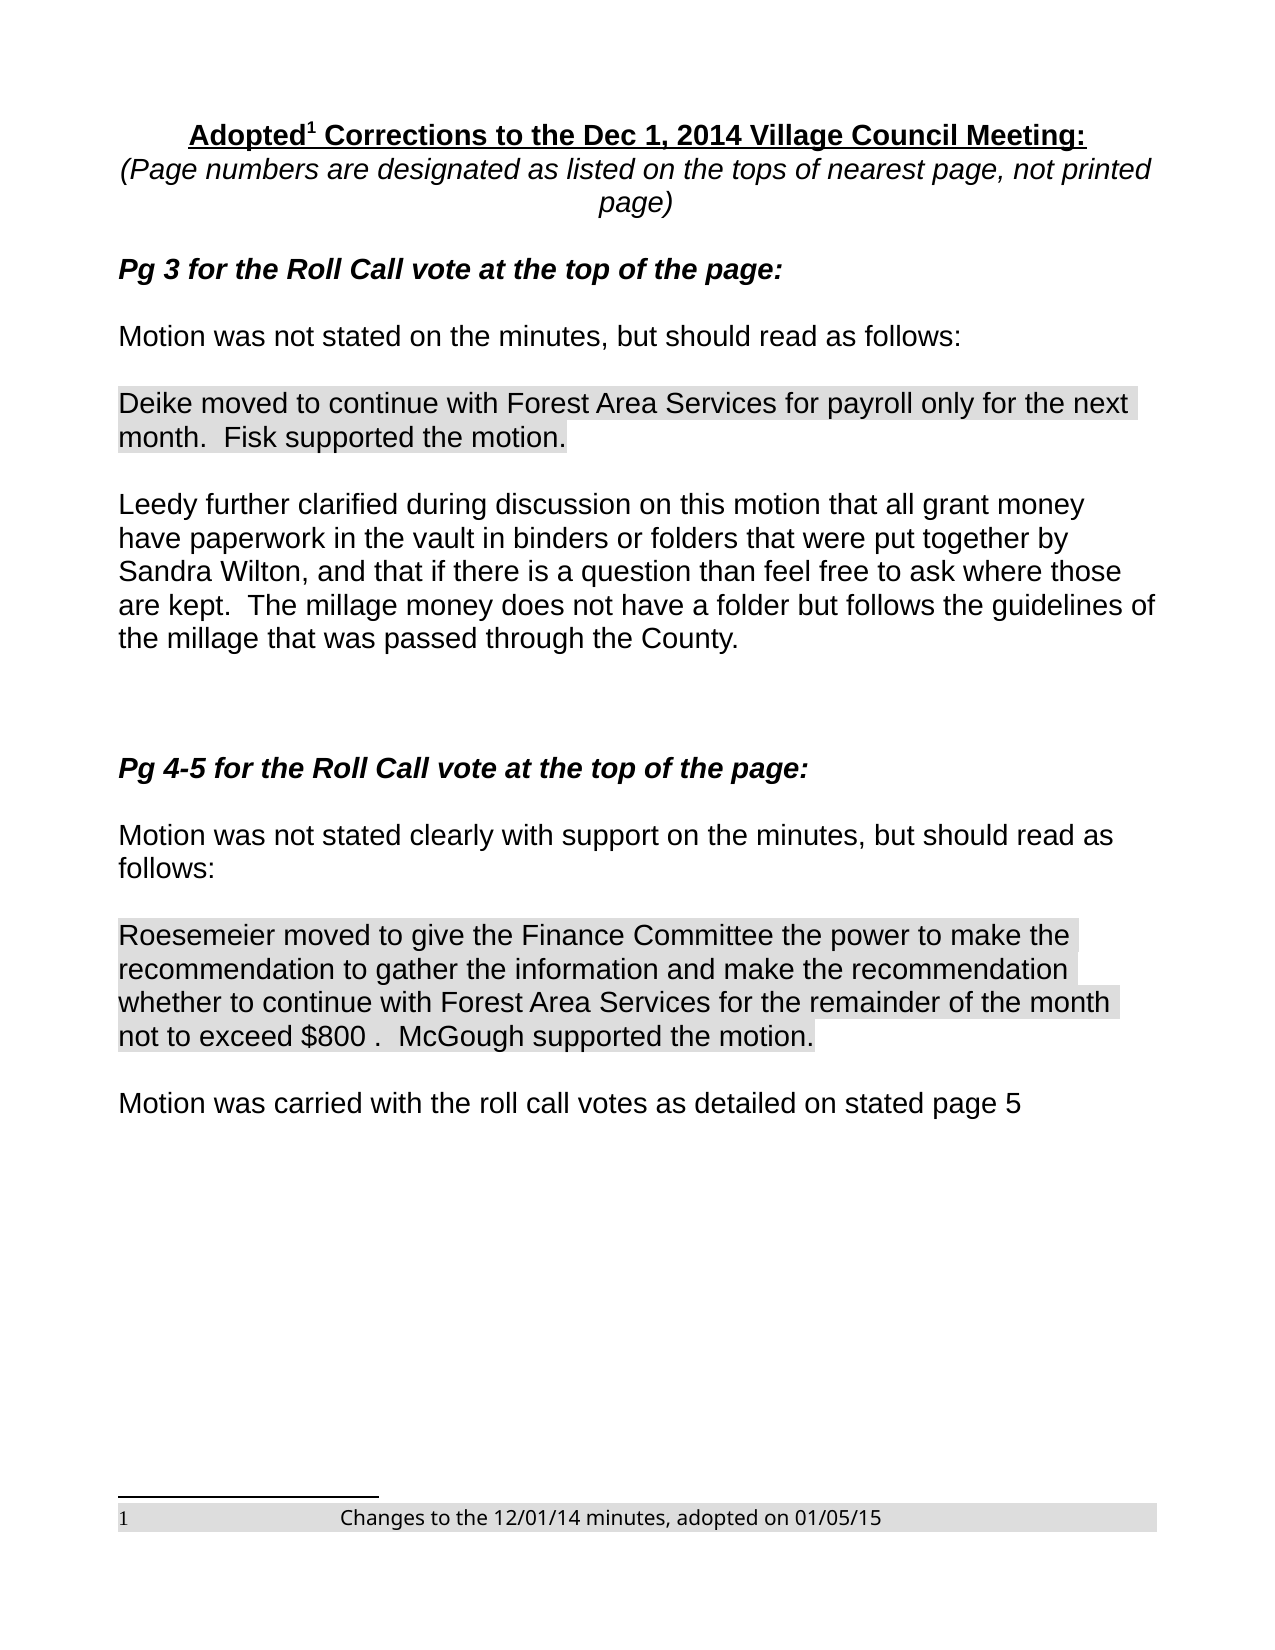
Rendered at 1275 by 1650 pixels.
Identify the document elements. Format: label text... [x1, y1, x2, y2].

text Roesemeier moved to give the Finance Committee the power to make the recommendation to gather the information and make the recommendation whether to continue with Forest Area Services for the remainder of the month not to exceed $800 . McGough supported the motion. [118, 918, 1157, 1052]
text Motion was not stated on the minutes, but should read as follows: [118, 319, 1157, 353]
text Leedy further clarified during discussion on this motion that all grant money have paperwork in the vault in binders or folders that were put together by Sandra Wilton, and that if there is a question than feel free to ask where those are kept. The millage money does not have a folder but follows the guidelines of the millage that was passed through the County. [118, 487, 1157, 655]
text Motion was carried with the roll call votes as detailed on stated page 5 [118, 1086, 1157, 1119]
text Adopted Corrections to the Dec 1, 2014 Village Council Meeting: [118, 118, 1157, 152]
text Deike moved to continue with Forest Area Services for payroll only for the next month. Fisk supported the motion. [118, 386, 1157, 453]
text Changes to the 12/01/14 minutes, adopted on 01/05/15 [118, 1503, 1157, 1532]
text Pg 4-5 for the Roll Call vote at the top of the page: [118, 751, 1157, 784]
text (Page numbers are designated as listed on the tops of nearest page, not printed page) [118, 152, 1157, 219]
text Motion was not stated clearly with support on the minutes, but should read as follows: [118, 818, 1157, 885]
text Pg 3 for the Roll Call vote at the top of the page: [118, 252, 1157, 286]
